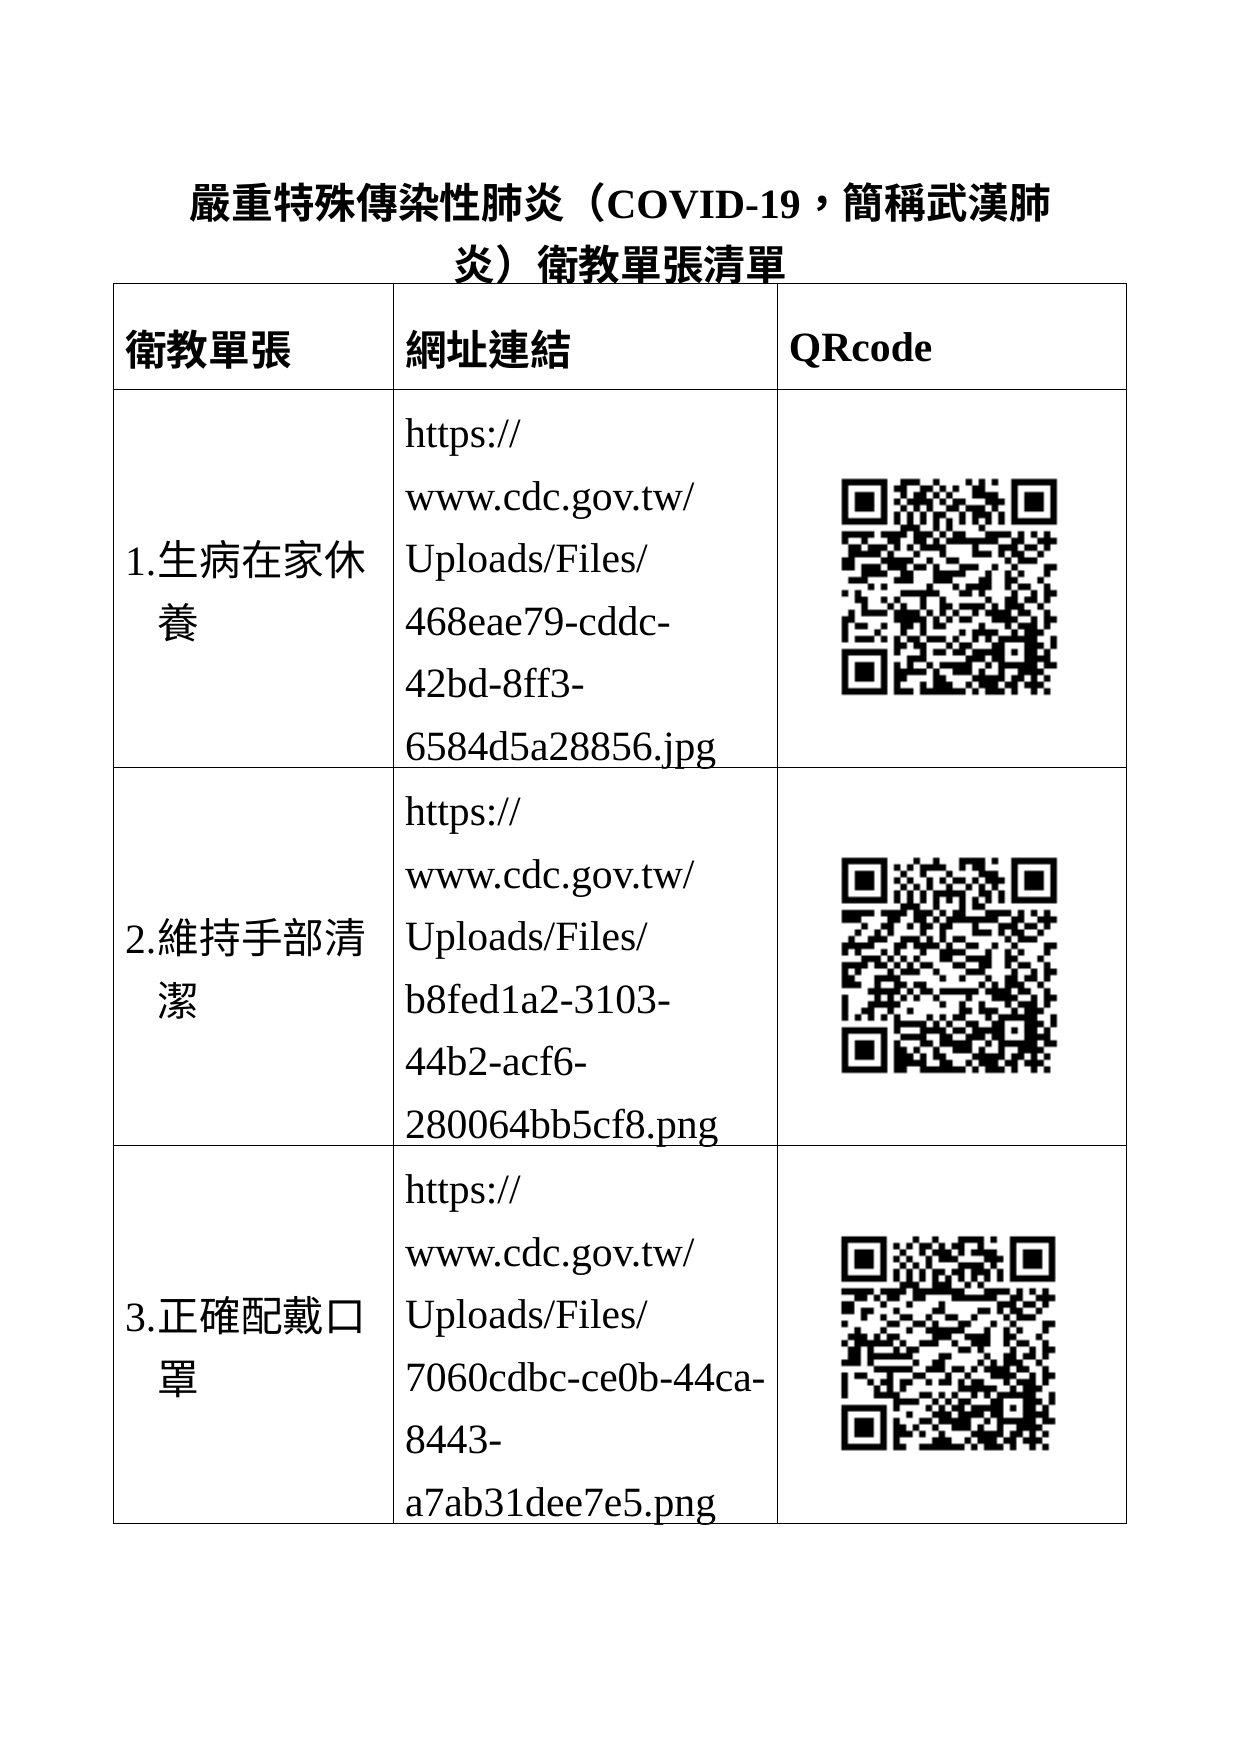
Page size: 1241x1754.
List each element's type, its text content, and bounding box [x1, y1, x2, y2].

table_cell [778, 390, 1126, 767]
table_cell 維持手部清潔 [114, 768, 393, 1145]
table_cell [778, 1146, 1126, 1523]
text 嚴重特殊傳染性肺炎（COVID-19，簡稱武漢肺炎）衛教單張清單 [187, 158, 1053, 283]
table_header QRcode [778, 284, 1126, 389]
table_cell https://www.cdc.gov.tw/Uploads/Files/468eae79-cddc-42bd-8ff3-6584d5a28856.jpg [394, 390, 777, 767]
table_cell 生病在家休養 [114, 390, 393, 767]
table_header 衛教單張 [114, 284, 393, 389]
table_header 網址連結 [394, 284, 777, 389]
table_cell https://www.cdc.gov.tw/Uploads/Files/b8fed1a2-3103-44b2-acf6-280064bb5cf8.png [394, 768, 777, 1145]
table_cell [778, 768, 1126, 1145]
table_cell 正確配戴口罩 [114, 1146, 393, 1523]
table_cell https://www.cdc.gov.tw/Uploads/Files/7060cdbc-ce0b-44ca-8443-a7ab31dee7e5.png [394, 1146, 777, 1523]
